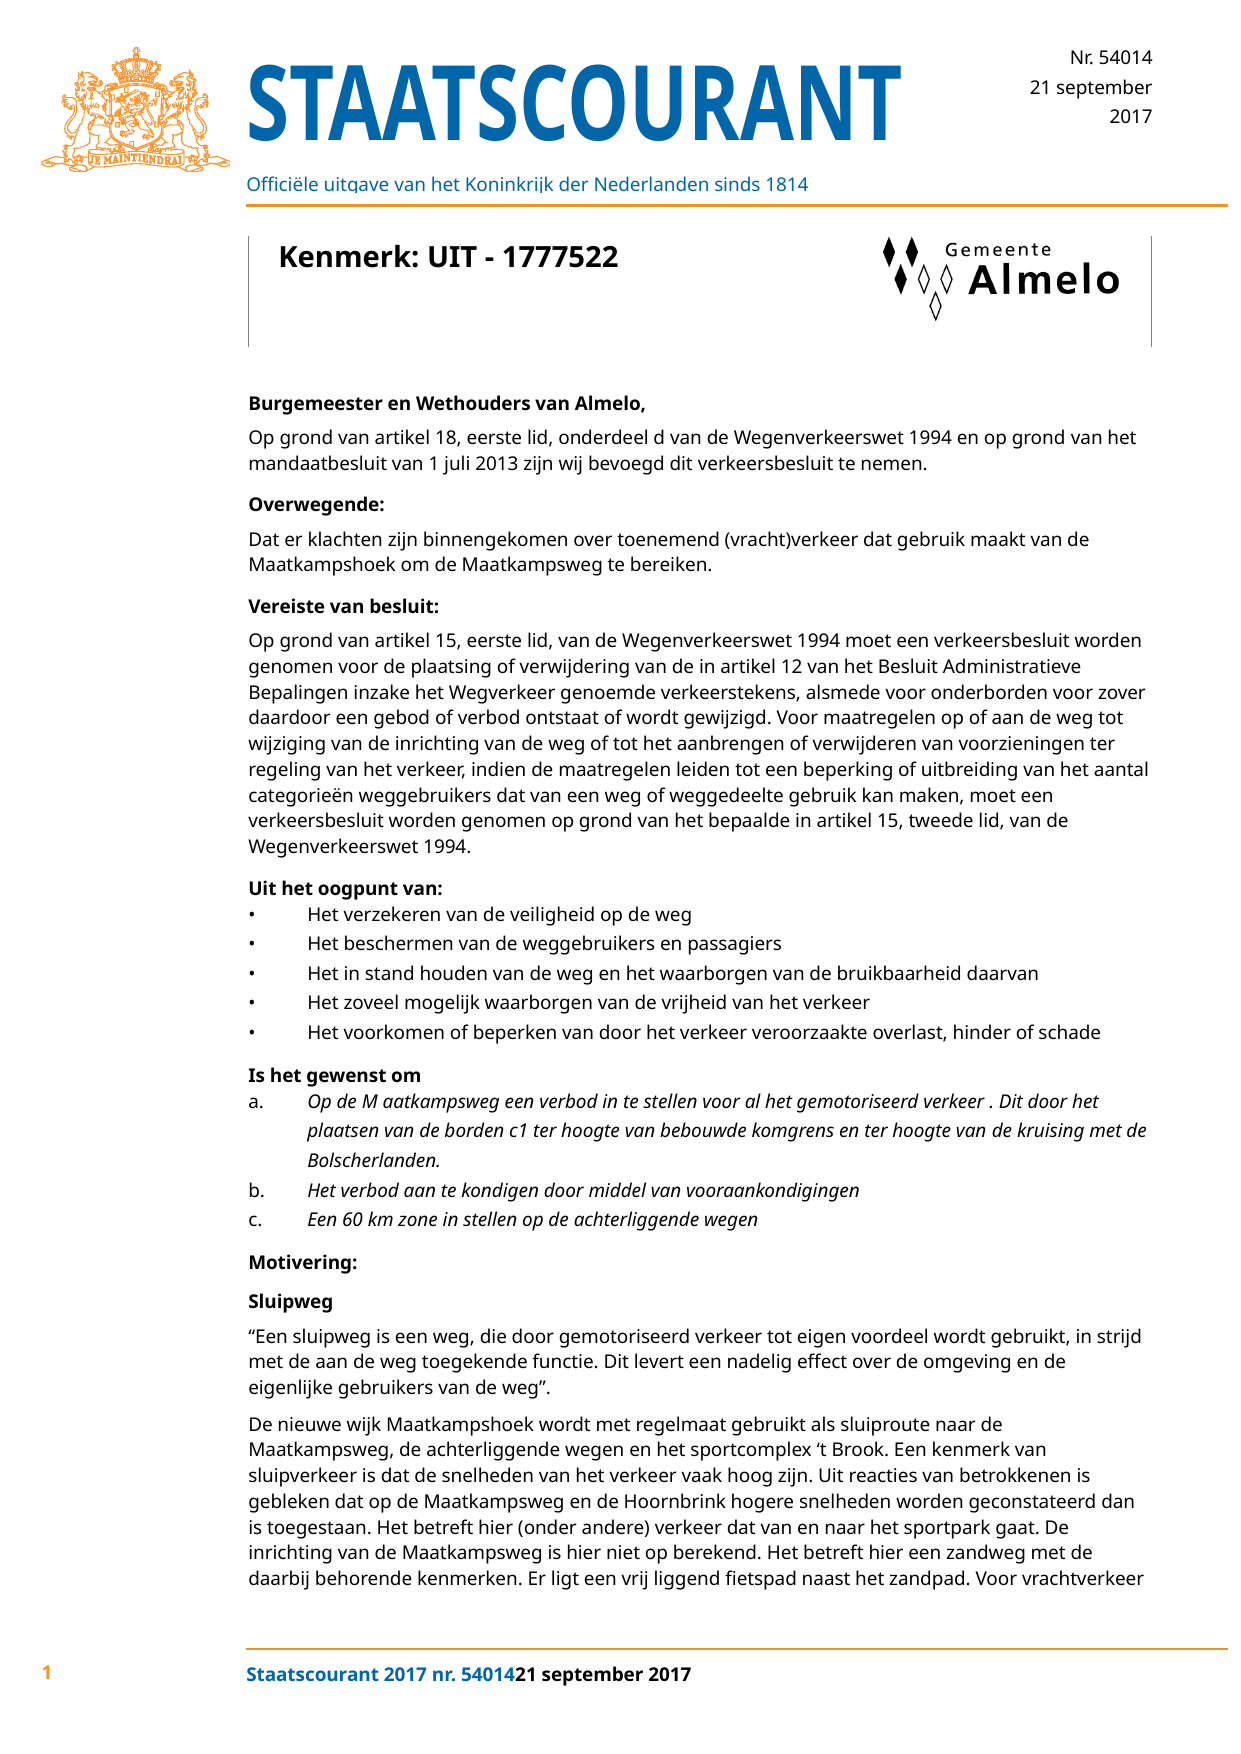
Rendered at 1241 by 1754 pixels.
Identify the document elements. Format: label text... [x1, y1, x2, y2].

text Is het gewenst om [248, 1062, 1152, 1088]
list Het verbod aan te kondigen door middel van vooraankondigingen [248, 1177, 1152, 1202]
list Het beschermen van de weggebruikers en passagiers [248, 930, 1152, 956]
text Burgemeester en Wethouders van Almelo, [248, 390, 1152, 416]
text Sluipweg [248, 1289, 1152, 1314]
list Het voorkomen of beperken van door het verkeer veroorzaakte overlast, hinder of schade [248, 1019, 1152, 1045]
text “Een sluipweg is een weg, die door gemotoriseerd verkeer tot eigen voordeel wordt gebruikt, in strijd met de aan de weg toegekende functie. Dit levert een nadelig effect over de omgeving en de eigenlijke gebruikers van de weg”. [248, 1323, 1152, 1400]
list Het zoveel mogelijk waarborgen van de vrijheid van het verkeer [248, 989, 1152, 1015]
table_header Kenmerk: UIT - 1777522 [249, 236, 850, 347]
text Vereiste van besluit: [248, 593, 1152, 619]
list Het in stand houden van de weg en het waarborgen van de bruikbaarheid daarvan [248, 960, 1152, 986]
text Uit het oogpunt van: [248, 875, 1152, 901]
text Overwegende: [248, 492, 1152, 517]
text Motivering: [248, 1249, 1152, 1275]
list Het verzekeren van de veiligheid op de weg [248, 901, 1152, 927]
text Dat er klachten zijn binnengekomen over toenemend (vracht)verkeer dat gebruik maakt van de Maatkampshoek om de Maatkampsweg te bereiken. [248, 526, 1152, 577]
text Op grond van artikel 18, eerste lid, onderdeel d van de Wegenverkeerswet 1994 en op grond van het mandaatbesluit van 1 juli 2013 zijn wij bevoegd dit verkeersbesluit te nemen. [248, 424, 1152, 476]
picture [882, 236, 1119, 322]
list Een 60 km zone in stellen op de achterliggende wegen [248, 1206, 1152, 1232]
text Op grond van artikel 15, eerste lid, van de Wegenverkeerswet 1994 moet een verkeersbesluit worden genomen voor de plaatsing of verwijdering van de in artikel 12 van het Besluit Administratieve Bepalingen inzake het Wegverkeer genoemde verkeerstekens, alsmede voor onderborden voor zover daardoor een gebod of verbod ontstaat of wordt gewijzigd. Voor maatregelen op of aan de weg tot wijziging van de inrichting van de weg of tot het aanbrengen of verwijderen van voorzieningen ter regeling van het verkeer, indien de maatregelen leiden tot een beperking of uitbreiding van het aantal categorieën weggebruikers dat van een weg of weggedeelte gebruik kan maken, moet een verkeersbesluit worden genomen op grond van het bepaalde in artikel 15, tweede lid, van de Wegenverkeerswet 1994. [248, 627, 1152, 859]
table_header [850, 236, 1151, 347]
picture [41, 47, 231, 172]
list Op de M aatkampsweg een verbod in te stellen voor al het gemotoriseerd verkeer . Dit door het plaatsen van de borden c1 ter hoogte van bebouwde komgrens en ter hoogte van de kruising met de Bolscherlanden. [248, 1088, 1152, 1173]
text De nieuwe wijk Maatkampshoek wordt met regelmaat gebruikt als sluiproute naar de Maatkampsweg, de achterliggende wegen en het sportcomplex ‘t Brook. Een kenmerk van sluipverkeer is dat de snelheden van het verkeer vaak hoog zijn. Uit reacties van betrokkenen is gebleken dat op de Maatkampsweg en de Hoornbrink hogere snelheden worden geconstateerd dan is toegestaan. Het betreft hier (onder andere) verkeer dat van en naar het sportpark gaat. De inrichting van de Maatkampsweg is hier niet op berekend. Het betreft hier een zandweg met de daarbij behorende kenmerken. Er ligt een vrij liggend fietspad naast het zandpad. Voor vrachtverkeer [248, 1411, 1152, 1591]
